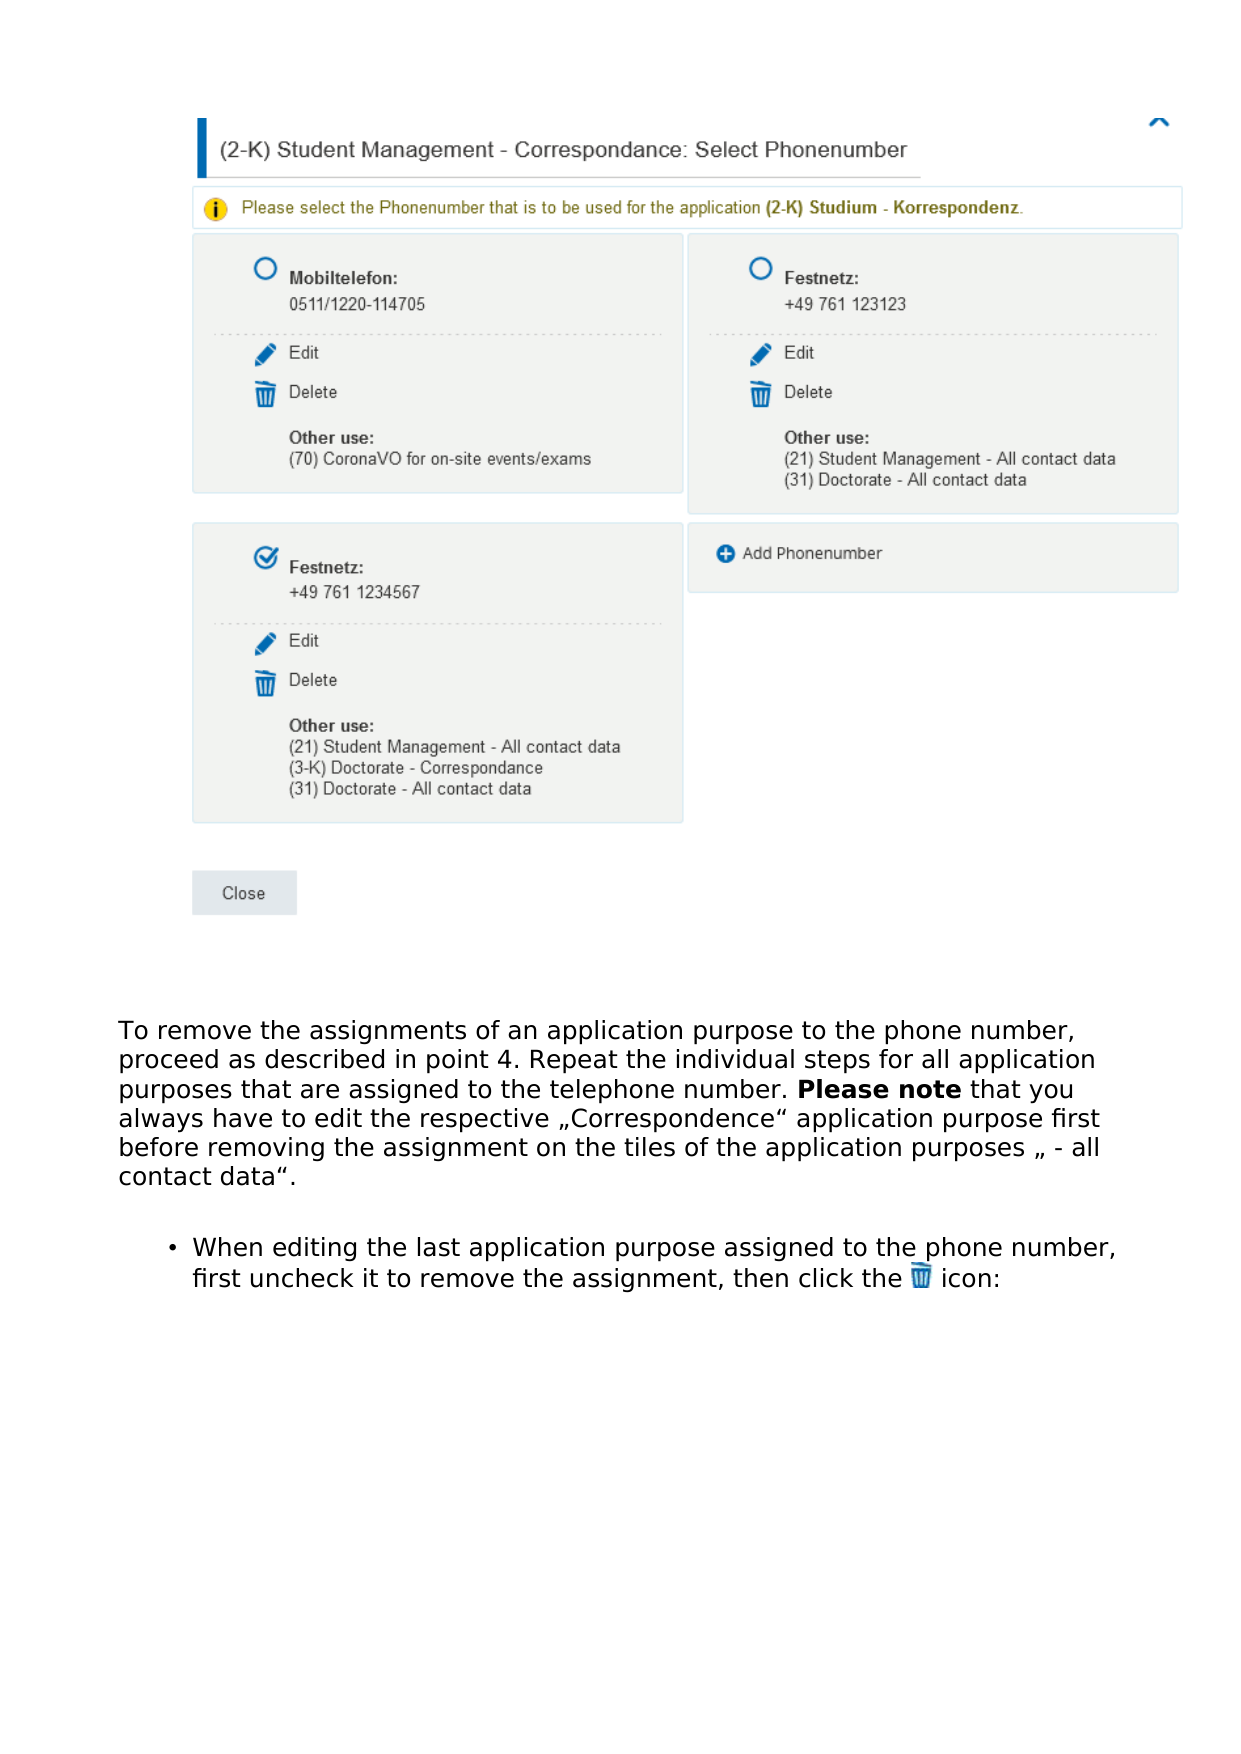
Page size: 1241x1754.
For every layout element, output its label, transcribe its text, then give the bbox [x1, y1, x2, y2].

picture [192, 118, 1196, 923]
text To remove the assignments of an application purpose to the phone number, proceed as described in point 4. Repeat the individual steps for all application purposes that are assigned to the telephone number. Please note that you always have to edit the respective „Correspondence“ application purpose first before removing the assignment on the tiles of the application purposes „ - all contact data“. [118, 1016, 1122, 1191]
picture [910, 1262, 933, 1288]
list When editing the last application purpose assigned to the phone number, first uncheck it to remove the assignment, then click the icon: [177, 1233, 1122, 1323]
list [177, 118, 1122, 1016]
